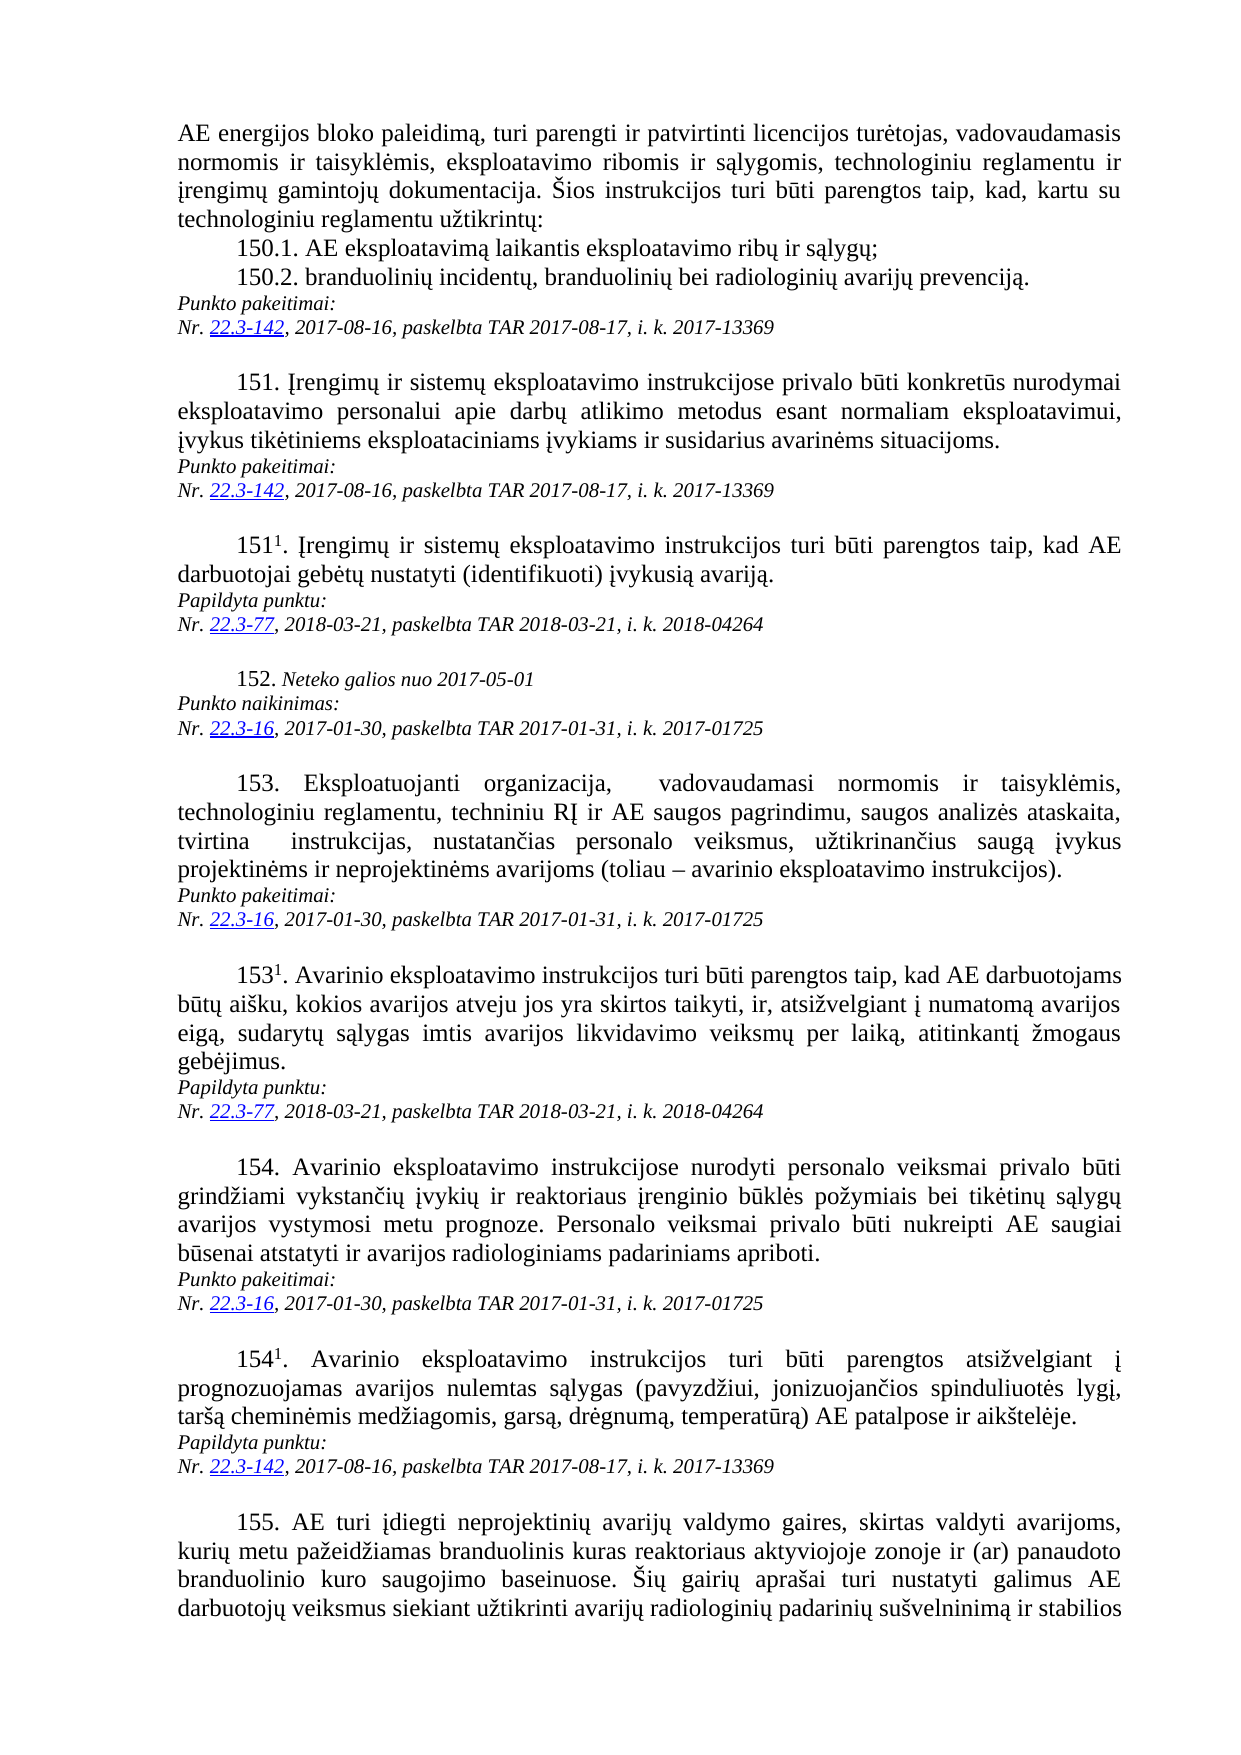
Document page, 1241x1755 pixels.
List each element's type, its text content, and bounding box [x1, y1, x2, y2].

text Papildyta punktu: [177, 1075, 1122, 1099]
text 152. Neteko galios nuo 2017-05-01 [177, 665, 1122, 691]
text Nr. 22.3-16, 2017-01-30, paskelbta TAR 2017-01-31, i. k. 2017-01725 [177, 1291, 1122, 1315]
text Punkto pakeitimai: [177, 883, 1122, 907]
text 151. Įrengimų ir sistemų eksploatavimo instrukcijose privalo būti konkretūs nurodymai eksploatavimo personalui apie darbų atlikimo metodus esant normaliam eksploatavimui, įvykus tikėtiniems eksploataciniams įvykiams ir susidarius avarinėms situacijoms. [177, 367, 1122, 454]
text Punkto pakeitimai: [177, 291, 1122, 315]
text Punkto pakeitimai: [177, 454, 1122, 478]
text Nr. 22.3-16, 2017-01-30, paskelbta TAR 2017-01-31, i. k. 2017-01725 [177, 715, 1122, 739]
text 1531. Avarinio eksploatavimo instrukcijos turi būti parengtos taip, kad AE darbuotojams būtų aišku, kokios avarijos atveju jos yra skirtos taikyti, ir, atsižvelgiant į numatomą avarijos eigą, sudarytų sąlygas imtis avarijos likvidavimo veiksmų per laiką, atitinkantį žmogaus gebėjimus. [177, 960, 1122, 1075]
text Punkto pakeitimai: [177, 1267, 1122, 1291]
text Nr. 22.3-142, 2017-08-16, paskelbta TAR 2017-08-17, i. k. 2017-13369 [177, 478, 1122, 502]
text Nr. 22.3-142, 2017-08-16, paskelbta TAR 2017-08-17, i. k. 2017-13369 [177, 315, 1122, 339]
text Nr. 22.3-142, 2017-08-16, paskelbta TAR 2017-08-17, i. k. 2017-13369 [177, 1454, 1122, 1478]
text Nr. 22.3-77, 2018-03-21, paskelbta TAR 2018-03-21, i. k. 2018-04264 [177, 1099, 1122, 1123]
text 150.1. AE eksploatavimą laikantis eksploatavimo ribų ir sąlygų; [177, 233, 1122, 262]
text Nr. 22.3-16, 2017-01-30, paskelbta TAR 2017-01-31, i. k. 2017-01725 [177, 907, 1122, 931]
text 155. AE turi įdiegti neprojektinių avarijų valdymo gaires, skirtas valdyti avarijoms, kurių metu pažeidžiamas branduolinis kuras reaktoriaus aktyviojoje zonoje ir (ar) panaudoto branduolinio kuro saugojimo baseinuose. Šių gairių aprašai turi nustatyti galimus AE darbuotojų veiksmus siekiant užtikrinti avarijų radiologinių padarinių sušvelninimą ir stabilios [177, 1507, 1122, 1622]
text 1511. Įrengimų ir sistemų eksploatavimo instrukcijos turi būti parengtos taip, kad AE darbuotojai gebėtų nustatyti (identifikuoti) įvykusią avariją. [177, 531, 1122, 588]
text AE energijos bloko paleidimą, turi parengti ir patvirtinti licencijos turėtojas, vadovaudamasis normomis ir taisyklėmis, eksploatavimo ribomis ir sąlygomis, technologiniu reglamentu ir įrengimų gamintojų dokumentacija. Šios instrukcijos turi būti parengtos taip, kad, kartu su technologiniu reglamentu užtikrintų: [177, 118, 1122, 233]
text Papildyta punktu: [177, 1430, 1122, 1454]
text Nr. 22.3-77, 2018-03-21, paskelbta TAR 2018-03-21, i. k. 2018-04264 [177, 612, 1122, 636]
text Papildyta punktu: [177, 588, 1122, 612]
text 153. Eksploatuojanti organizacija, vadovaudamasi normomis ir taisyklėmis, technologiniu reglamentu, techniniu RĮ ir AE saugos pagrindimu, saugos analizės ataskaita, tvirtina instrukcijas, nustatančias personalo veiksmus, užtikrinančius saugą įvykus projektinėms ir neprojektinėms avarijoms (toliau – avarinio eksploatavimo instrukcijos). [177, 768, 1122, 883]
text Punkto naikinimas: [177, 691, 1122, 715]
text 154. Avarinio eksploatavimo instrukcijose nurodyti personalo veiksmai privalo būti grindžiami vykstančių įvykių ir reaktoriaus įrenginio būklės požymiais bei tikėtinų sąlygų avarijos vystymosi metu prognoze. Personalo veiksmai privalo būti nukreipti AE saugiai būsenai atstatyti ir avarijos radiologiniams padariniams apriboti. [177, 1152, 1122, 1267]
text 150.2. branduolinių incidentų, branduolinių bei radiologinių avarijų prevenciją. [177, 262, 1122, 291]
text 1541. Avarinio eksploatavimo instrukcijos turi būti parengtos atsižvelgiant į prognozuojamas avarijos nulemtas sąlygas (pavyzdžiui, jonizuojančios spinduliuotės lygį, taršą cheminėmis medžiagomis, garsą, drėgnumą, temperatūrą) AE patalpose ir aikštelėje. [177, 1344, 1122, 1430]
